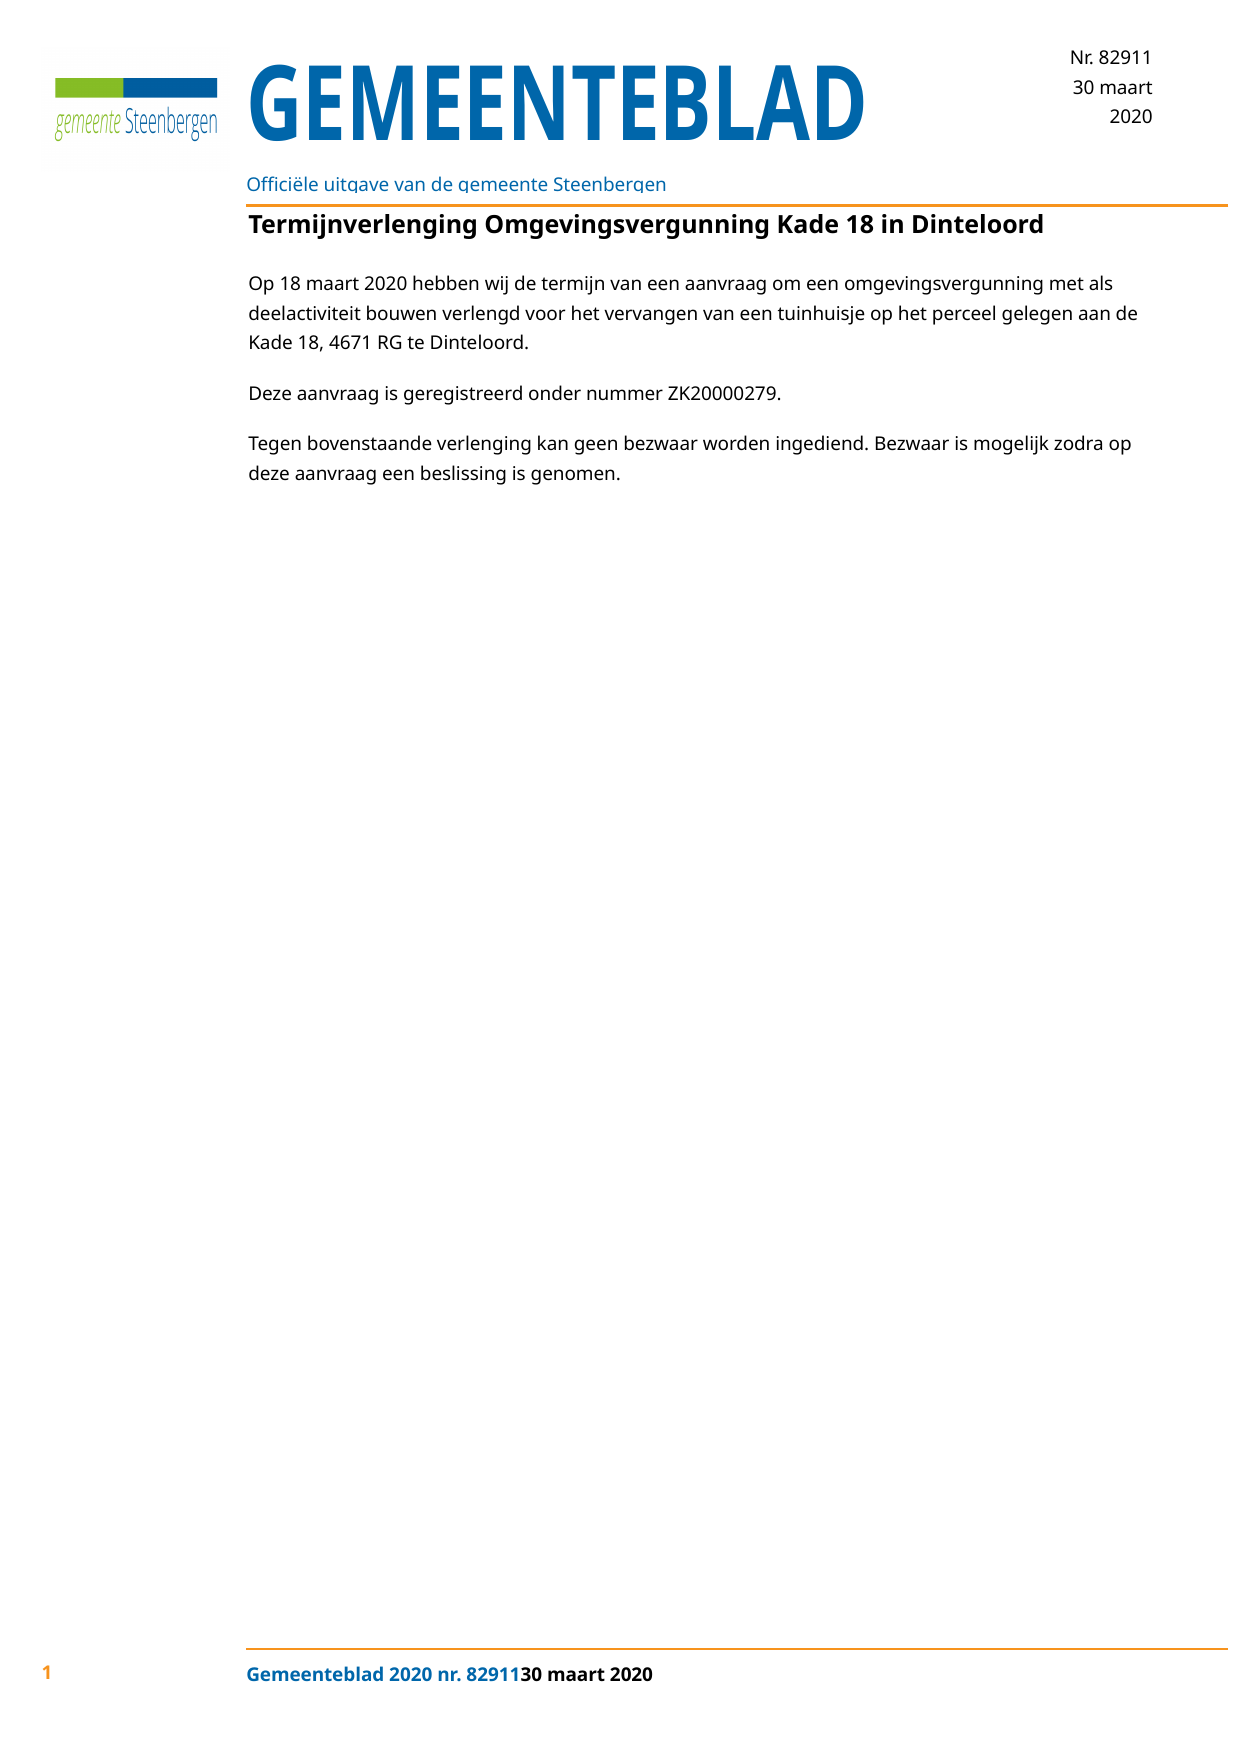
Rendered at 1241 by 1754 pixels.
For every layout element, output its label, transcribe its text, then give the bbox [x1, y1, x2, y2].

text Op 18 maart 2020 hebben wij de termijn van een aanvraag om een omgevingsvergunning met als deelactiviteit bouwen verlengd voor het vervangen van een tuinhuisje op het perceel gelegen aan de Kade 18, 4671 RG te Dinteloord. [248, 270, 1152, 355]
picture [41, 47, 231, 172]
text Tegen bovenstaande verlenging kan geen bezwaar worden ingediend. Bezwaar is mogelijk zodra op deze aanvraag een beslissing is genomen. [248, 430, 1152, 486]
text Deze aanvraag is geregistreerd onder nummer ZK20000279. [248, 380, 1152, 406]
text Termijnverlenging Omgevingsvergunning Kade 18 in Dinteloord [248, 207, 1152, 241]
